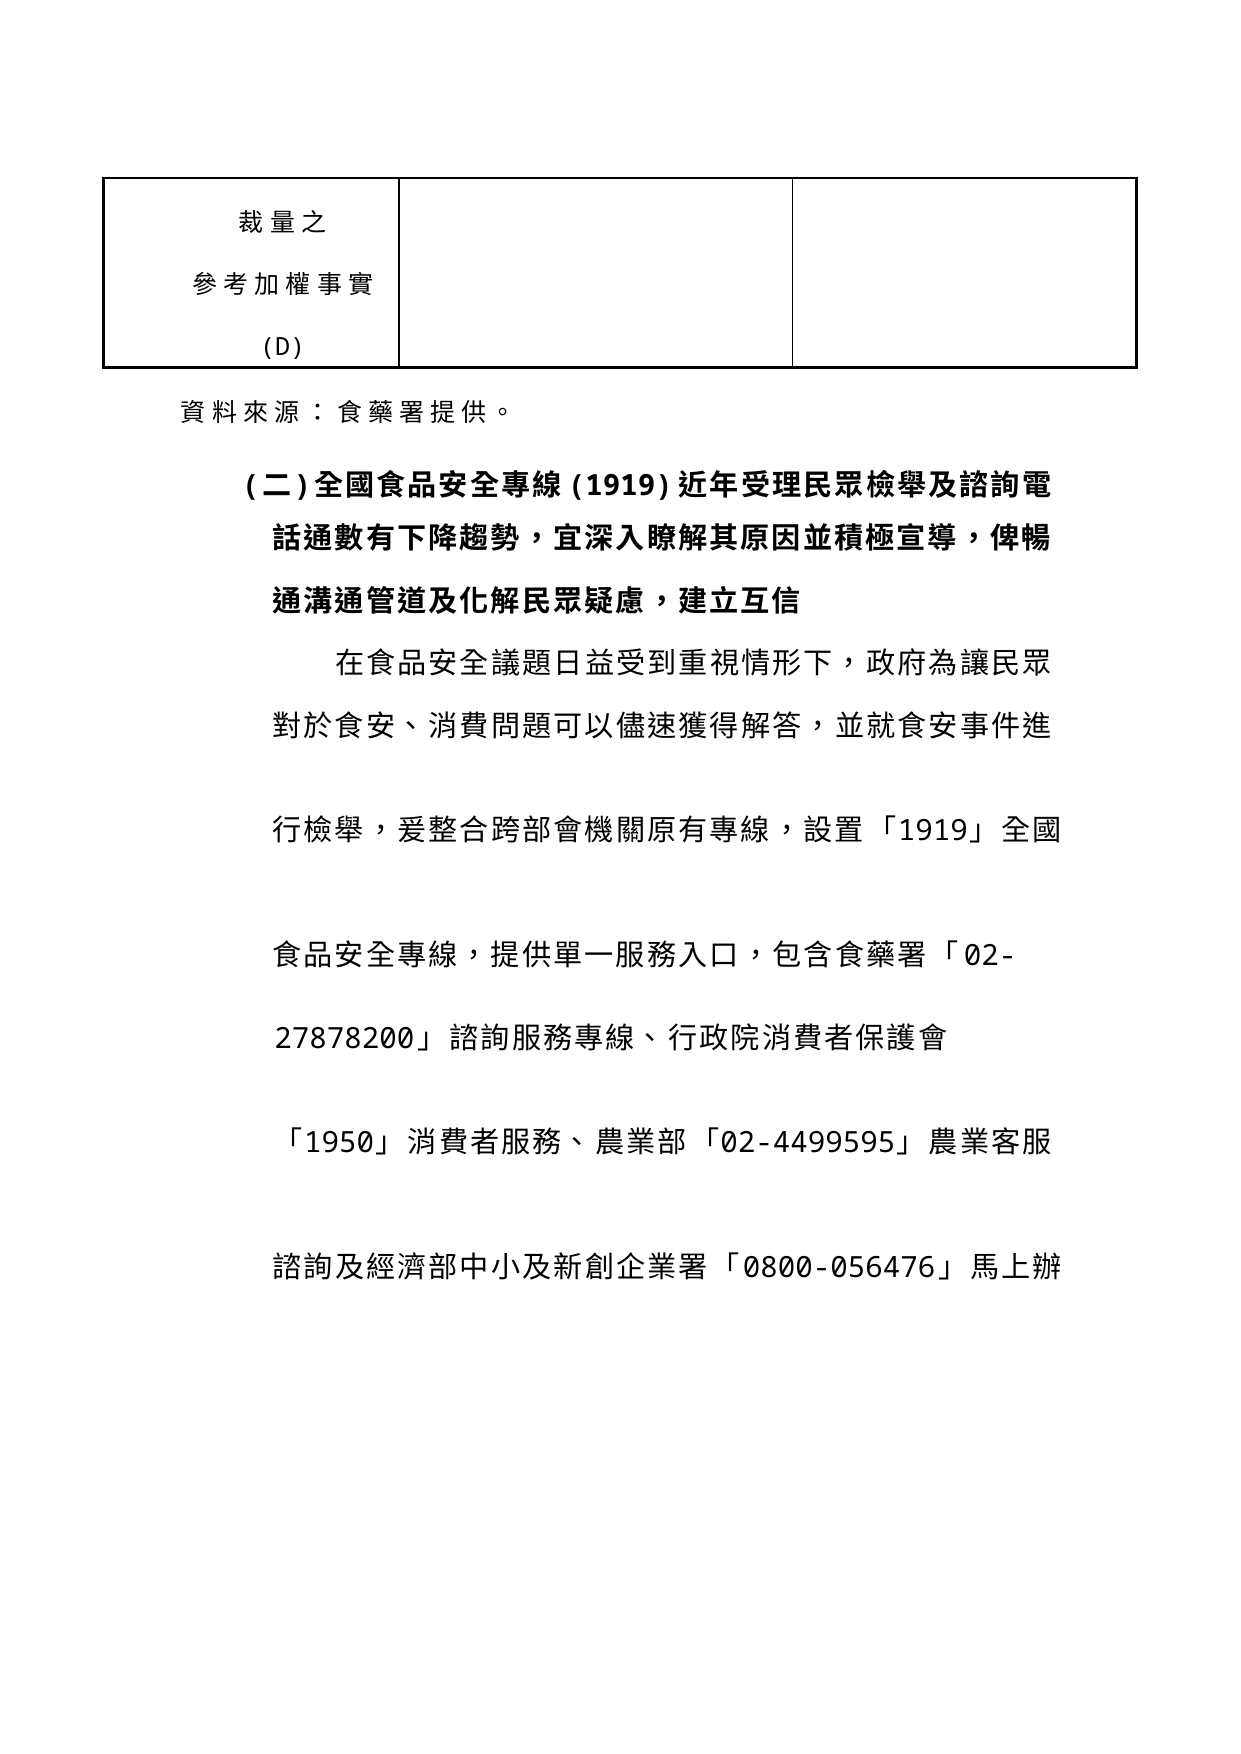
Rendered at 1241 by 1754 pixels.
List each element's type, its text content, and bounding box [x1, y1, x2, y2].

text 資料來源：食藥署提供。 [103, 369, 1063, 432]
text (二)全國食品安全專線(1919)近年受理民眾檢舉及諮詢電話通數有下降趨勢，宜深入瞭解其原因並積極宣導，俾暢通溝通管道及化解民眾疑慮，建立互信 [236, 432, 1063, 619]
text 在食品安全議題日益受到重視情形下，政府為讓民眾對於食安、消費問題可以儘速獲得解答，並就食安事件進行檢舉，爰整合跨部會機關原有專線，設置「1919」全國食品安全專線，提供單一服務入口，包含食藥署「02-27878200」諮詢服務專線、行政院消費者保護會「1950」消費者服務、農業部「02-4499595」農業客服諮詢及經濟部中小及新創企業署「0800-056476」馬上辦服務等，依食藥署之說明，除經濟部專線為免付費專線外，其餘各機關均為付費專線。 [266, 619, 1063, 1307]
table_cell [400, 179, 792, 366]
table_cell 裁量之 參考加權事實(D) [105, 179, 398, 366]
table_cell [793, 179, 1135, 366]
